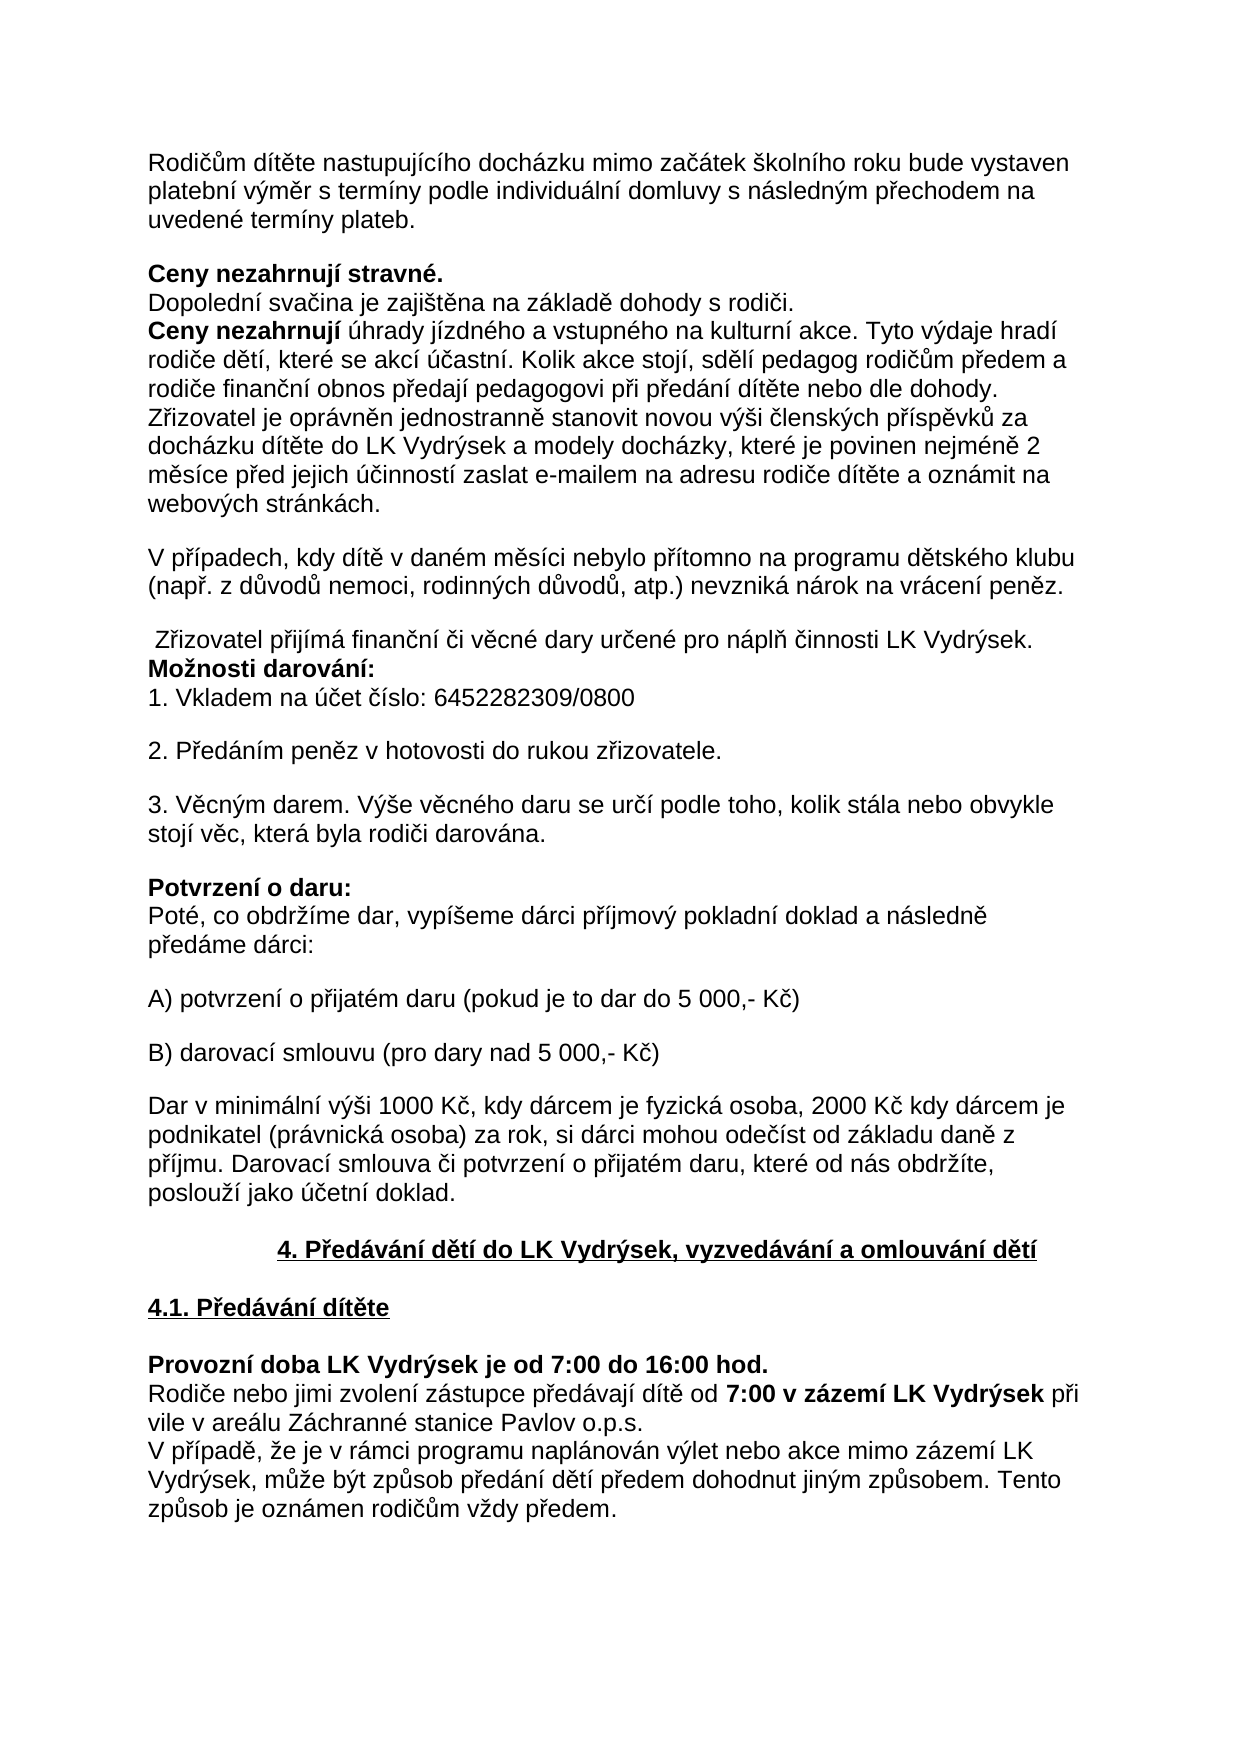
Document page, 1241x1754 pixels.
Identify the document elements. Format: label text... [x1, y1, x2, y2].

text Provozní doba LK Vydrýsek je od 7:00 do 16:00 hod. [148, 1350, 1093, 1379]
text 4. Předávání dětí do LK Vydrýsek, vyzvedávání a omlouvání dětí [222, 1235, 1093, 1264]
text Zřizovatel přijímá finanční či věcné dary určené pro náplň činnosti LK Vydrýsek. [148, 625, 1093, 654]
text Rodičům dítěte nastupujícího docházku mimo začátek školního roku bude vystaven platební výměr s termíny podle individuální domluvy s následným přechodem na uvedené termíny plateb. [148, 148, 1093, 234]
text Dopolední svačina je zajištěna na základě dohody s rodiči. [148, 288, 1093, 316]
text Ceny nezahrnují úhrady jízdného a vstupného na kulturní akce. Tyto výdaje hradí rodiče dětí, které se akcí účastní. Kolik akce stojí, sdělí pedagog rodičům předem a rodiče finanční obnos předají pedagogovi při předání dítěte nebo dle dohody. [148, 316, 1093, 403]
text V případech, kdy dítě v daném měsíci nebylo přítomno na programu dětského klubu (např. z důvodů nemoci, rodinných důvodů, atp.) nevzniká nárok na vrácení peněz. [148, 543, 1093, 600]
text A) potvrzení o přijatém daru (pokud je to dar do 5 000,- Kč) [148, 984, 1093, 1013]
text Rodiče nebo jimi zvolení zástupce předávají dítě od 7:00 v zázemí LK Vydrýsek při vile v areálu Záchranné stanice Pavlov o.p.s. [148, 1379, 1093, 1436]
text 3. Věcným darem. Výše věcného daru se určí podle toho, kolik stála nebo obvykle stojí věc, která byla rodiči darována. [148, 790, 1093, 848]
text Dar v minimální výši 1000 Kč, kdy dárcem je fyzická osoba, 2000 Kč kdy dárcem je podnikatel (právnická osoba) za rok, si dárci mohou odečíst od základu daně z příjmu. Darovací smlouva či potvrzení o přijatém daru, které od nás obdržíte, poslouží jako účetní doklad. [148, 1091, 1093, 1206]
text Poté, co obdržíme dar, vypíšeme dárci příjmový pokladní doklad a následně předáme dárci: [148, 901, 1093, 959]
text Ceny nezahrnují stravné. [148, 259, 1093, 288]
text 4.1. Předávání dítěte [148, 1293, 1093, 1321]
text Možnosti darování: [148, 654, 1093, 683]
text V případě, že je v rámci programu naplánován výlet nebo akce mimo zázemí LK Vydrýsek, může být způsob předání dětí předem dohodnut jiným způsobem. Tento způsob je oznámen rodičům vždy předem. [148, 1436, 1093, 1523]
text 2. Předáním peněz v hotovosti do rukou zřizovatele. [148, 736, 1093, 765]
text Zřizovatel je oprávněn jednostranně stanovit novou výši členských příspěvků za docházku dítěte do LK Vydrýsek a modely docházky, které je povinen nejméně 2 měsíce před jejich účinností zaslat e-mailem na adresu rodiče dítěte a oznámit na webových stránkách. [148, 403, 1093, 518]
text Potvrzení o daru: [148, 873, 1093, 901]
text B) darovací smlouvu (pro dary nad 5 000,- Kč) [148, 1038, 1093, 1066]
text 1. Vkladem na účet číslo: 6452282309/0800 [148, 683, 1093, 711]
